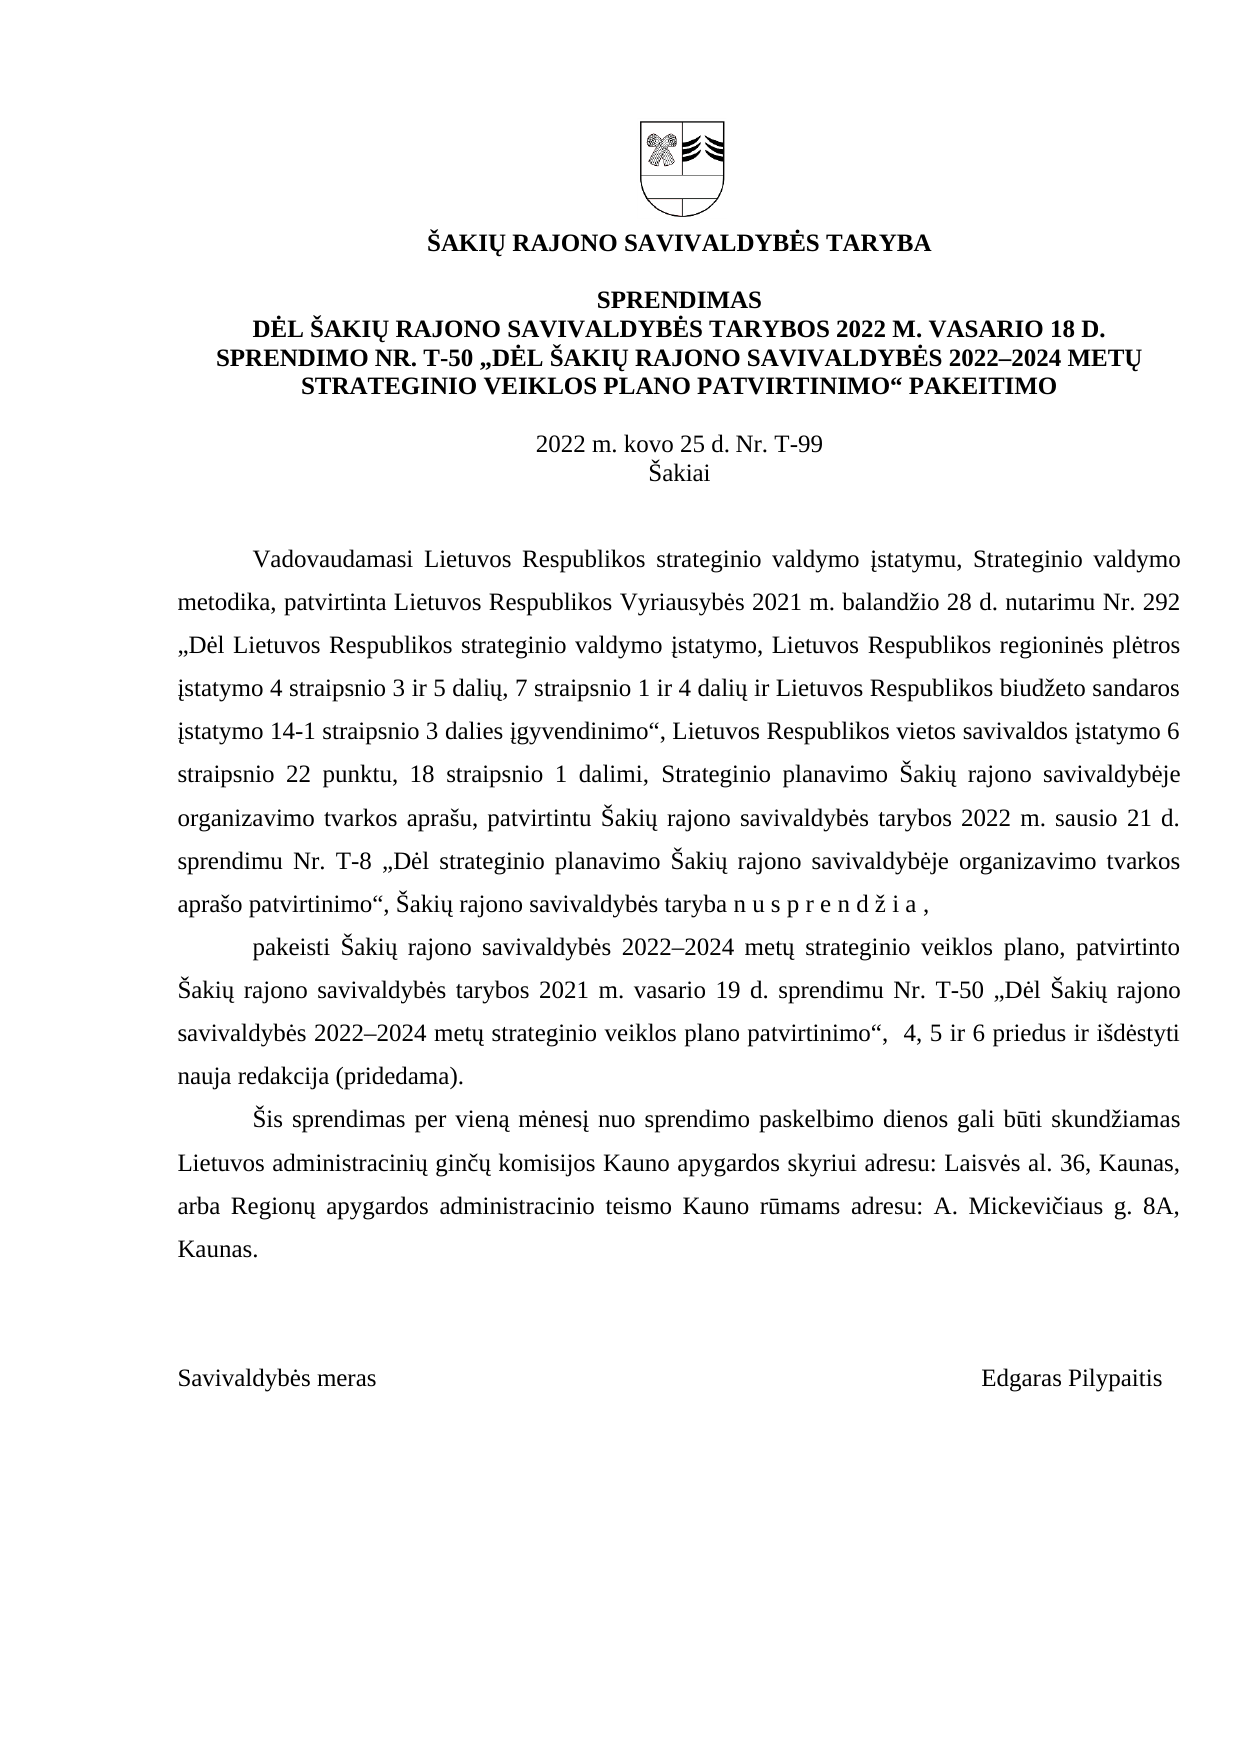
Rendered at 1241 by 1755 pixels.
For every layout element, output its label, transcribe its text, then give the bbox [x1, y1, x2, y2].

text pakeisti Šakių rajono savivaldybės 2022–2024 metų strateginio veiklos plano, patvirtinto Šakių rajono savivaldybės tarybos 2021 m. vasario 19 d. sprendimu Nr. T-50 „Dėl Šakių rajono savivaldybės 2022–2024 metų strateginio veiklos plano patvirtinimo“, 4, 5 ir 6 priedus ir išdėstyti nauja redakcija (pridedama). [177, 932, 1181, 1090]
text 2022 m. kovo 25 d. Nr. T-99 [177, 429, 1181, 458]
text ŠAKIŲ RAJONO SAVIVALDYBĖS TARYBA [177, 228, 1181, 256]
text Vadovaudamasi Lietuvos Respublikos strateginio valdymo įstatymu, Strateginio valdymo metodika, patvirtinta Lietuvos Respublikos Vyriausybės 2021 m. balandžio 28 d. nutarimu Nr. 292 „Dėl Lietuvos Respublikos strateginio valdymo įstatymo, Lietuvos Respublikos regioninės plėtros įstatymo 4 straipsnio 3 ir 5 dalių, 7 straipsnio 1 ir 4 dalių ir Lietuvos Respublikos biudžeto sandaros įstatymo 14-1 straipsnio 3 dalies įgyvendinimo“, Lietuvos Respublikos vietos savivaldos įstatymo 6 straipsnio 22 punktu, 18 straipsnio 1 dalimi, Strateginio planavimo Šakių rajono savivaldybėje organizavimo tvarkos aprašu, patvirtintu Šakių rajono savivaldybės tarybos 2022 m. sausio 21 d. sprendimu Nr. T-8 „Dėl strateginio planavimo Šakių rajono savivaldybėje organizavimo tvarkos aprašo patvirtinimo“, Šakių rajono savivaldybės taryba nusprendžia, [177, 544, 1181, 918]
text Savivaldybės meras Edgaras Pilypaitis [177, 1363, 1181, 1392]
text Šakiai [177, 458, 1181, 486]
text DĖL ŠAKIŲ RAJONO SAVIVALDYBĖS TARYBOS 2022 M. VASARIO 18 D. SPRENDIMO NR. T-50 „DĖL ŠAKIŲ RAJONO SAVIVALDYBĖS 2022–2024 METŲ STRATEGINIO VEIKLOS PLANO PATVIRTINIMO“ PAKEITIMO [177, 314, 1181, 400]
subtitle SPRENDIMAS [177, 285, 1181, 314]
text Šis sprendimas per vieną mėnesį nuo sprendimo paskelbimo dienos gali būti skundžiamas Lietuvos administracinių ginčų komisijos Kauno apygardos skyriui adresu: Laisvės al. 36, Kaunas, arba Regionų apygardos administracinio teismo Kauno rūmams adresu: A. Mickevičiaus g. 8A, Kaunas. [177, 1104, 1181, 1263]
